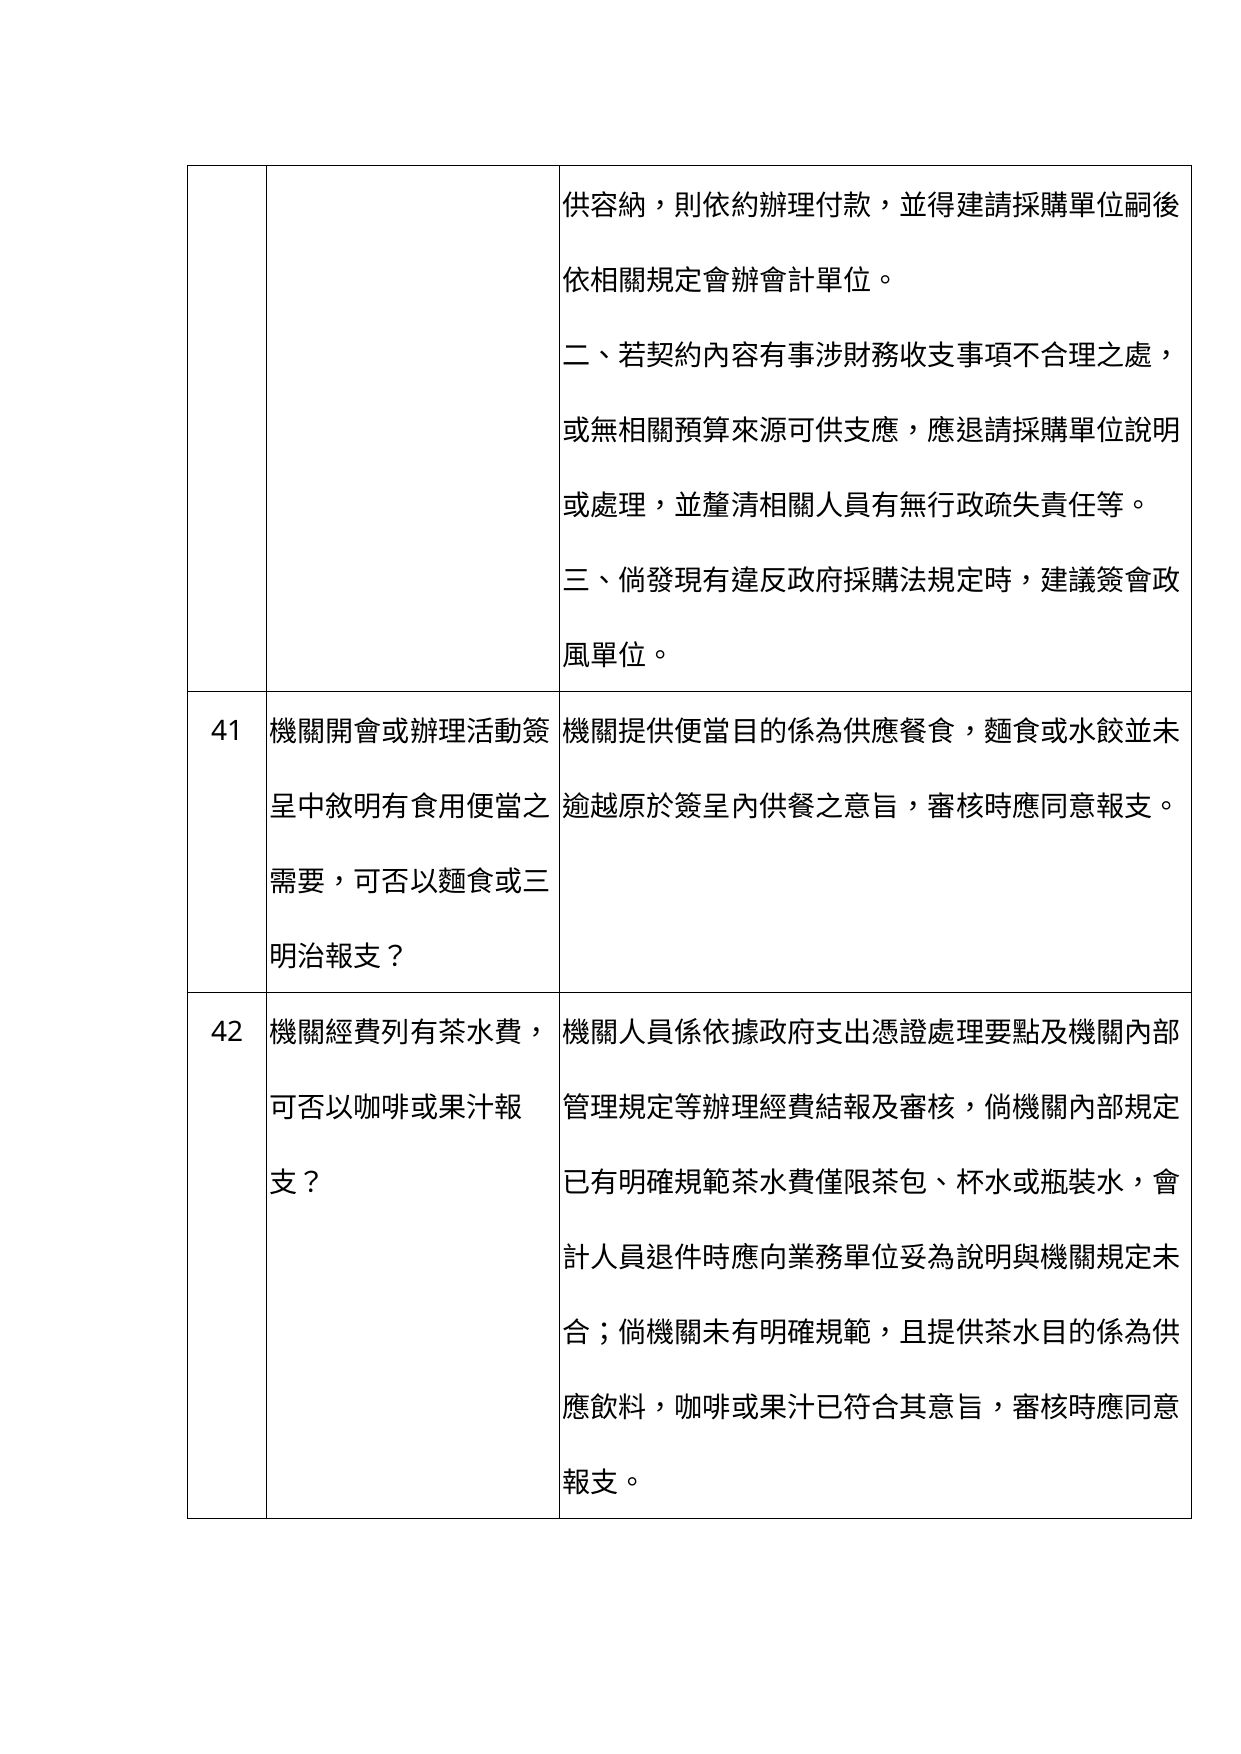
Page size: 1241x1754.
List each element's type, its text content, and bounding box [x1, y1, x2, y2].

table_cell [188, 166, 266, 691]
table_cell [267, 166, 559, 691]
table_cell 供容納，則依約辦理付款，並得建請採購單位嗣後依相關規定會辦會計單位。 二、若契約內容有事涉財務收支事項不合理之處，或無相關預算來源可供支應，應退請採購單位說明或處理，並釐清相關人員有無行政疏失責任等。 三、倘發現有違反政府採購法規定時，建議簽會政風單位。 [560, 166, 1191, 691]
table_cell 機關開會或辦理活動簽呈中敘明有食用便當之需要，可否以麵食或三明治報支？ [267, 692, 559, 992]
table_cell 41 [188, 692, 266, 992]
table_cell 機關人員係依據政府支出憑證處理要點及機關內部管理規定等辦理經費結報及審核，倘機關內部規定已有明確規範茶水費僅限茶包、杯水或瓶裝水，會計人員退件時應向業務單位妥為說明與機關規定未合；倘機關未有明確規範，且提供茶水目的係為供應飲料，咖啡或果汁已符合其意旨，審核時應同意報支。 [560, 993, 1191, 1518]
table_cell 42 [188, 993, 266, 1518]
table_cell 機關經費列有茶水費，可否以咖啡或果汁報支？ [267, 993, 559, 1518]
table_cell 機關提供便當目的係為供應餐食，麵食或水餃並未逾越原於簽呈內供餐之意旨，審核時應同意報支。 [560, 692, 1191, 992]
